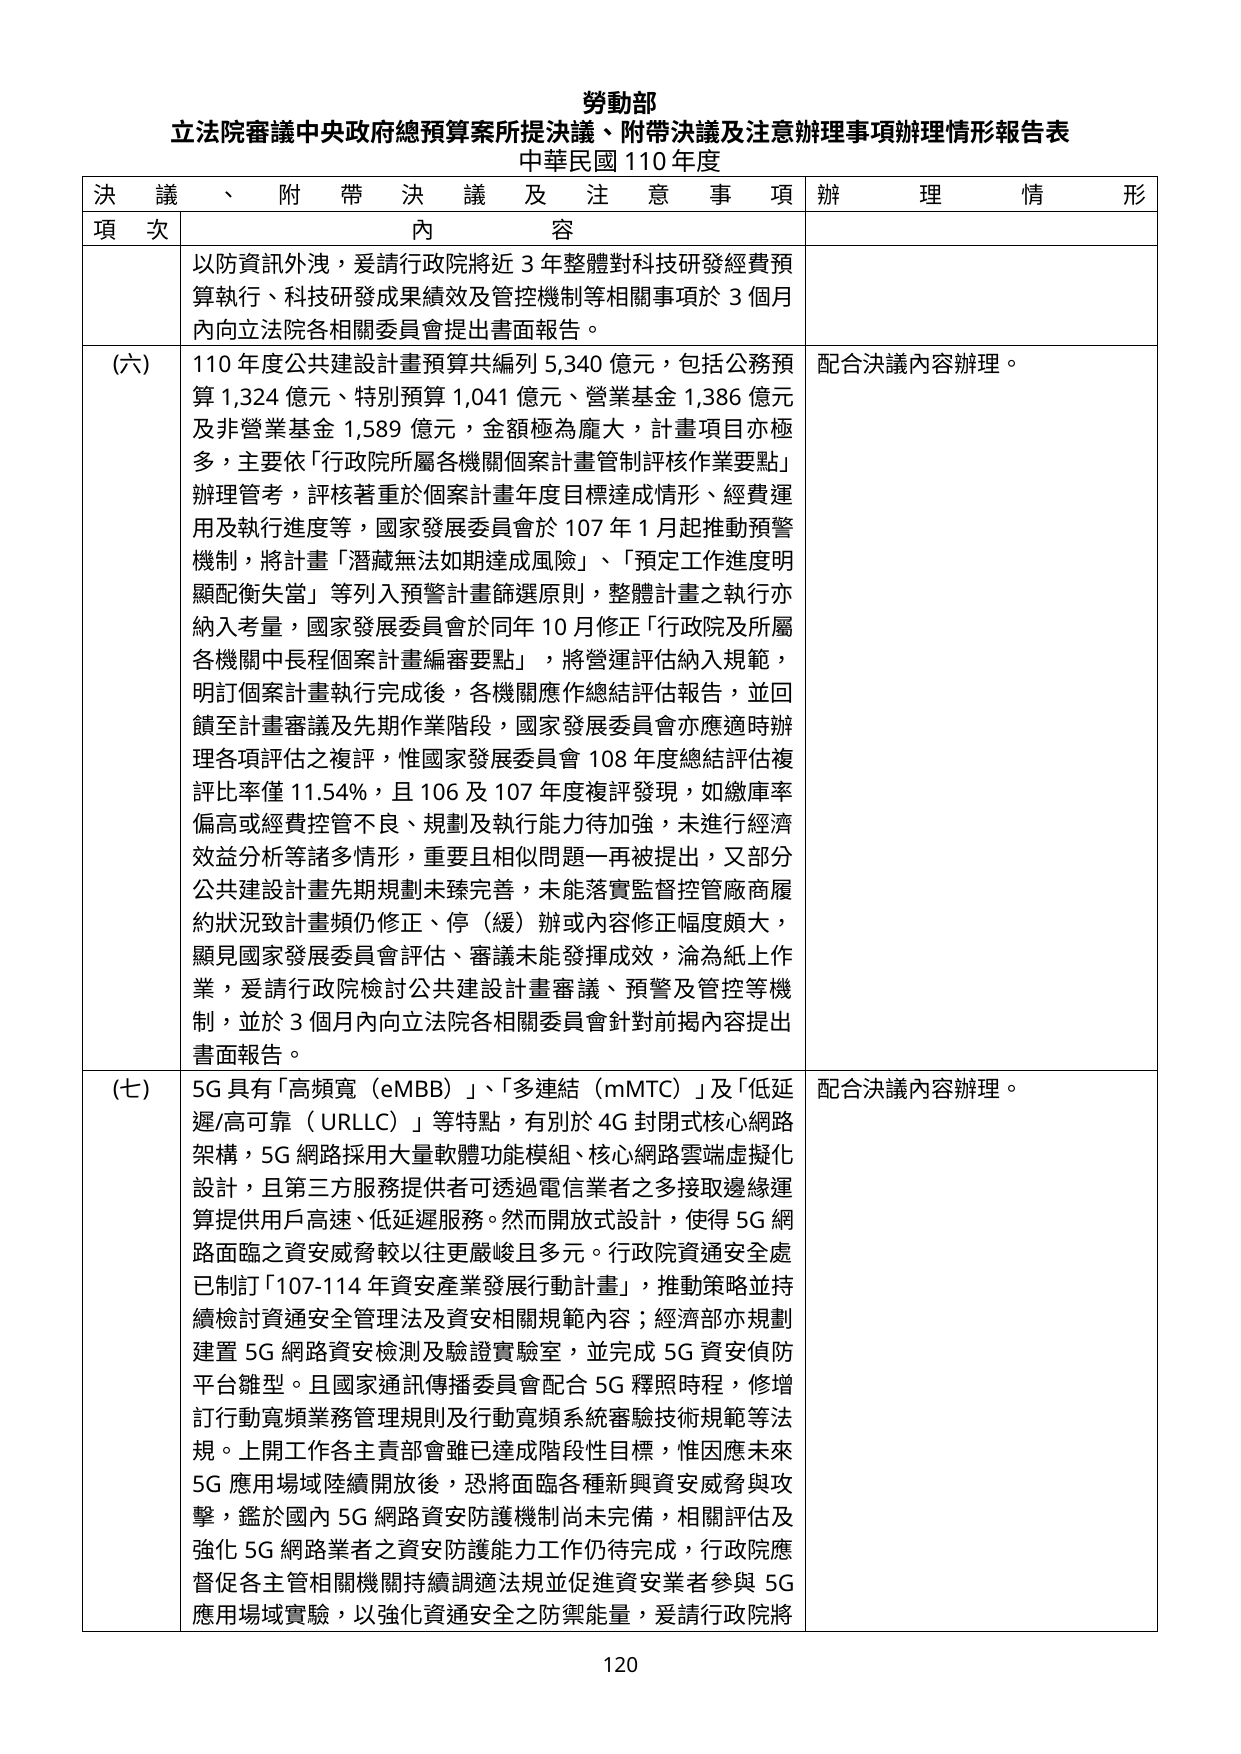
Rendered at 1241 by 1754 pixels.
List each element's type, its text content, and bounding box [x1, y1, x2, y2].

table_cell 配合決議內容辦理。 [806, 346, 1157, 1070]
table_cell (七) [83, 1071, 180, 1631]
table_cell 項次 [83, 212, 180, 245]
table_header 決議、附帶決議及注意事項 [83, 177, 805, 211]
table_cell [83, 246, 180, 345]
table_cell 配合決議內容辦理。 [806, 1071, 1157, 1631]
table_cell 5G 具有「高頻寬（eMBB）」、「多連結（mMTC）」及「低延遲/高可靠（ URLLC）」等特點，有別於 4G 封閉式核心網路架構，5G 網路採用大量軟體功能模組、核心網路雲端虛擬化設計，且第三方服務提供者可透過電信業者之多接取邊緣運算提供用戶高速、低延遲服務。然而開放式設計，使得 5G 網路面臨之資安威脅較以往更嚴峻且多元。行政院資通安全處已制訂「107-114 年資安產業發展行動計畫」，推動策略並持續檢討資通安全管理法及資安相關規範內容；經濟部亦規劃建置 5G 網路資安檢測及驗證實驗室，並完成 5G 資安偵防平台雛型。且國家通訊傳播委員會配合 5G 釋照時程，修增訂行動寬頻業務管理規則及行動寬頻系統審驗技術規範等法規。上開工作各主責部會雖已達成階段性目標，惟因應未來 5G 應用場域陸續開放後，恐將面臨各種新興資安威脅與攻擊，鑑於國內 5G 網路資安防護機制尚未完備，相關評估及強化 5G 網路業者之資安防護能力工作仍待完成，行政院應督促各主管相關機關持續調適法規並促進資安業者參與 5G 應用場域實驗，以強化資通安全之防禦能量，爰請行政院將 [181, 1071, 805, 1631]
table_cell 以防資訊外洩，爰請行政院將近 3 年整體對科技研發經費預算執行、科技研發成果績效及管控機制等相關事項於 3 個月內向立法院各相關委員會提出書面報告。 [181, 246, 805, 345]
table_header 辦理情形 [806, 177, 1157, 211]
table_cell [806, 212, 1157, 245]
table_cell 內 容 [181, 212, 805, 245]
table_cell 110 年度公共建設計畫預算共編列 5,340 億元，包括公務預算 1,324 億元、特別預算 1,041 億元、營業基金 1,386 億元及非營業基金 1,589 億元，金額極為龐大，計畫項目亦極多，主要依「行政院所屬各機關個案計畫管制評核作業要點」辦理管考，評核著重於個案計畫年度目標達成情形、經費運用及執行進度等，國家發展委員會於 107 年 1 月起推動預警機制，將計畫「潛藏無法如期達成風險」、「預定工作進度明顯配衡失當」等列入預警計畫篩選原則，整體計畫之執行亦納入考量，國家發展委員會於同年 10 月修正「行政院及所屬各機關中長程個案計畫編審要點」，將營運評估納入規範，明訂個案計畫執行完成後，各機關應作總結評估報告，並回饋至計畫審議及先期作業階段，國家發展委員會亦應適時辦理各項評估之複評，惟國家發展委員會 108 年度總結評估複評比率僅 11.54%，且 106 及 107 年度複評發現，如繳庫率偏高或經費控管不良、規劃及執行能力待加強，未進行經濟效益分析等諸多情形，重要且相似問題一再被提出，又部分公共建設計畫先期規劃未臻完善，未能落實監督控管廠商履約狀況致計畫頻仍修正、停（緩）辦或內容修正幅度頗大，顯見國家發展委員會評估、審議未能發揮成效，淪為紙上作業，爰請行政院檢討公共建設計畫審議、預警及管控等機制，並於 3 個月內向立法院各相關委員會針對前揭內容提出書面報告。 [181, 346, 805, 1070]
table_cell [806, 246, 1157, 345]
table_cell (六) [83, 346, 180, 1070]
